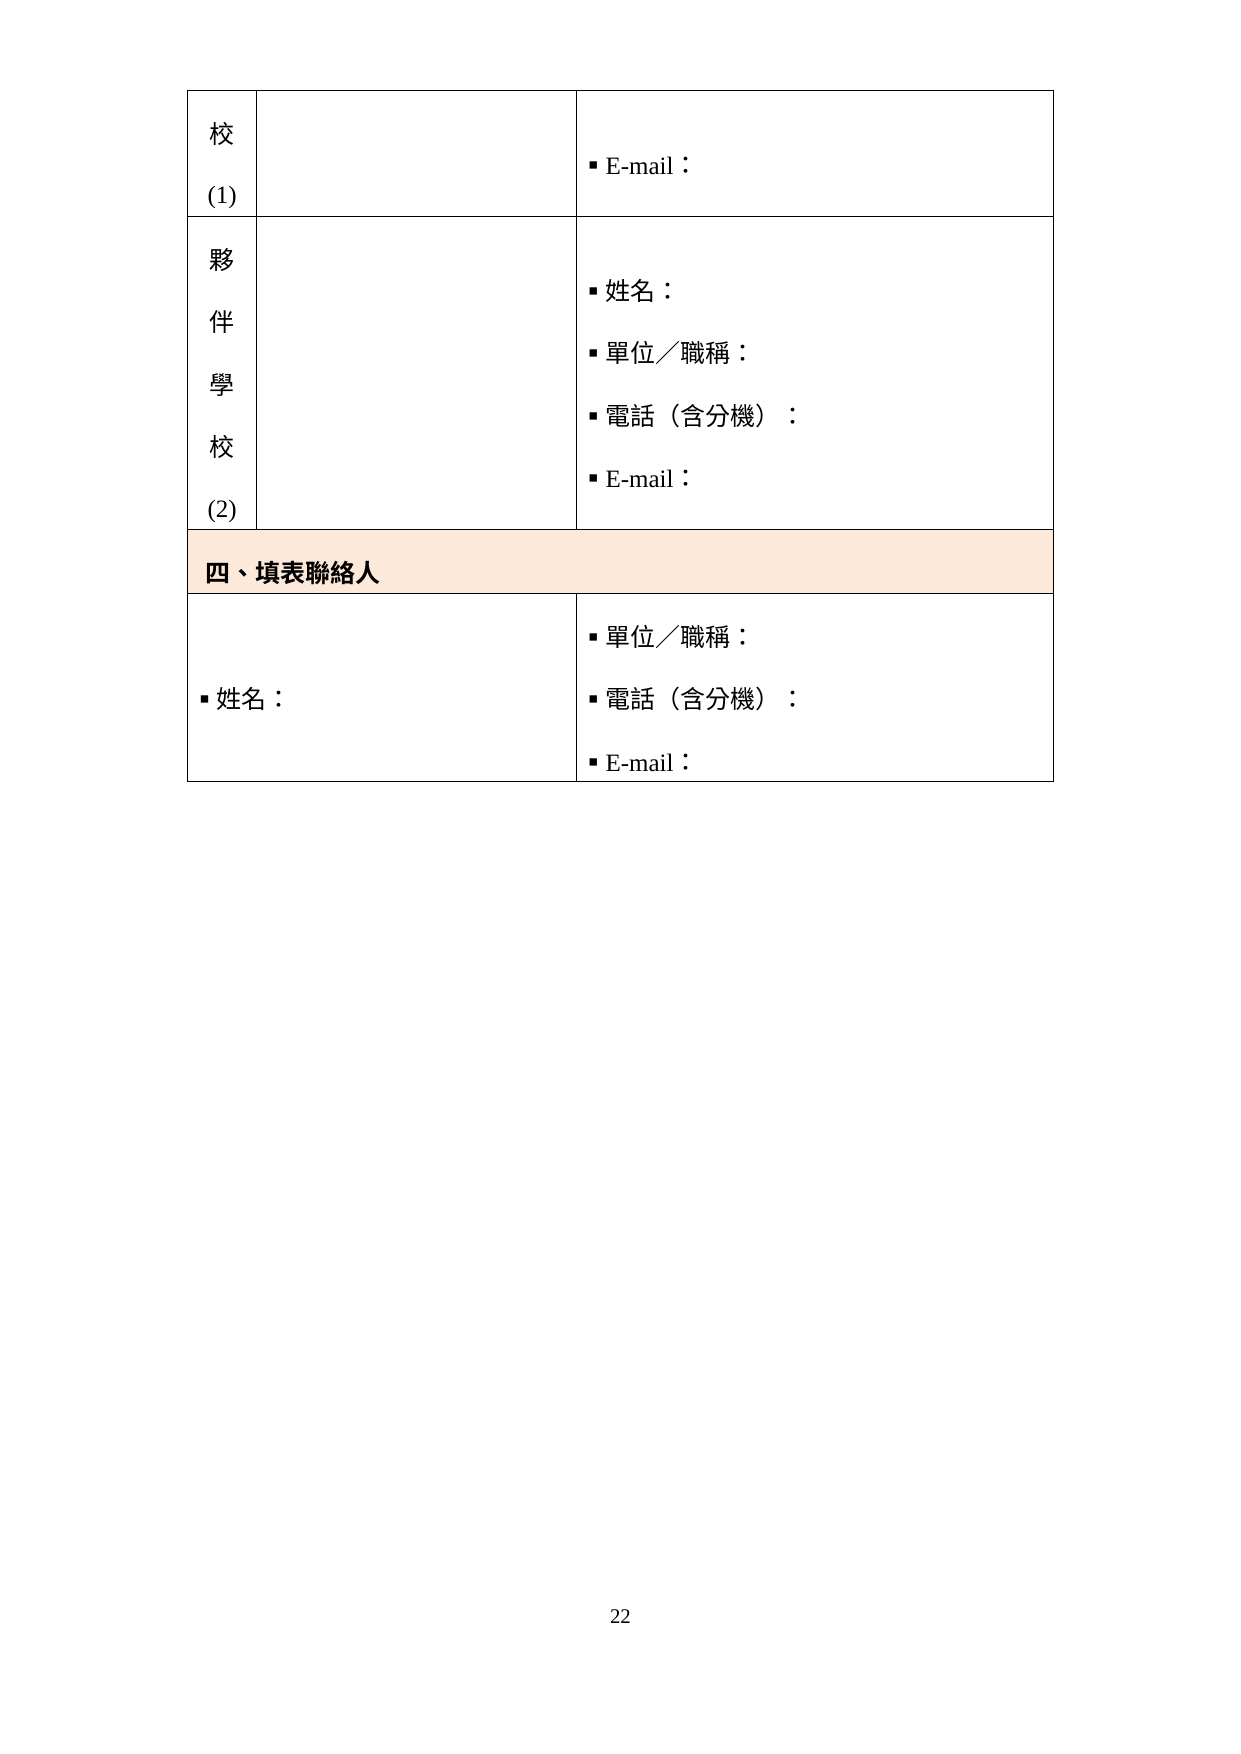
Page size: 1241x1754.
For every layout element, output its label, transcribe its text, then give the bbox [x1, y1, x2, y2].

table_cell 四、填表聯絡人 [188, 530, 1053, 593]
table_cell 校 (1) [188, 91, 256, 216]
table_cell 姓名： 單位／職稱： 電話（含分機）： E-mail： [577, 217, 1053, 529]
table_cell [257, 217, 576, 529]
table_cell 姓名： [188, 594, 576, 781]
table_cell 夥伴學校 (2) [188, 217, 256, 529]
table_cell 單位／職稱： 電話（含分機）： E-mail： [577, 594, 1053, 781]
table_cell [257, 91, 576, 216]
table_cell 姓名： 單位／職稱： 電話（含分機）： E-mail： [577, 91, 1053, 216]
